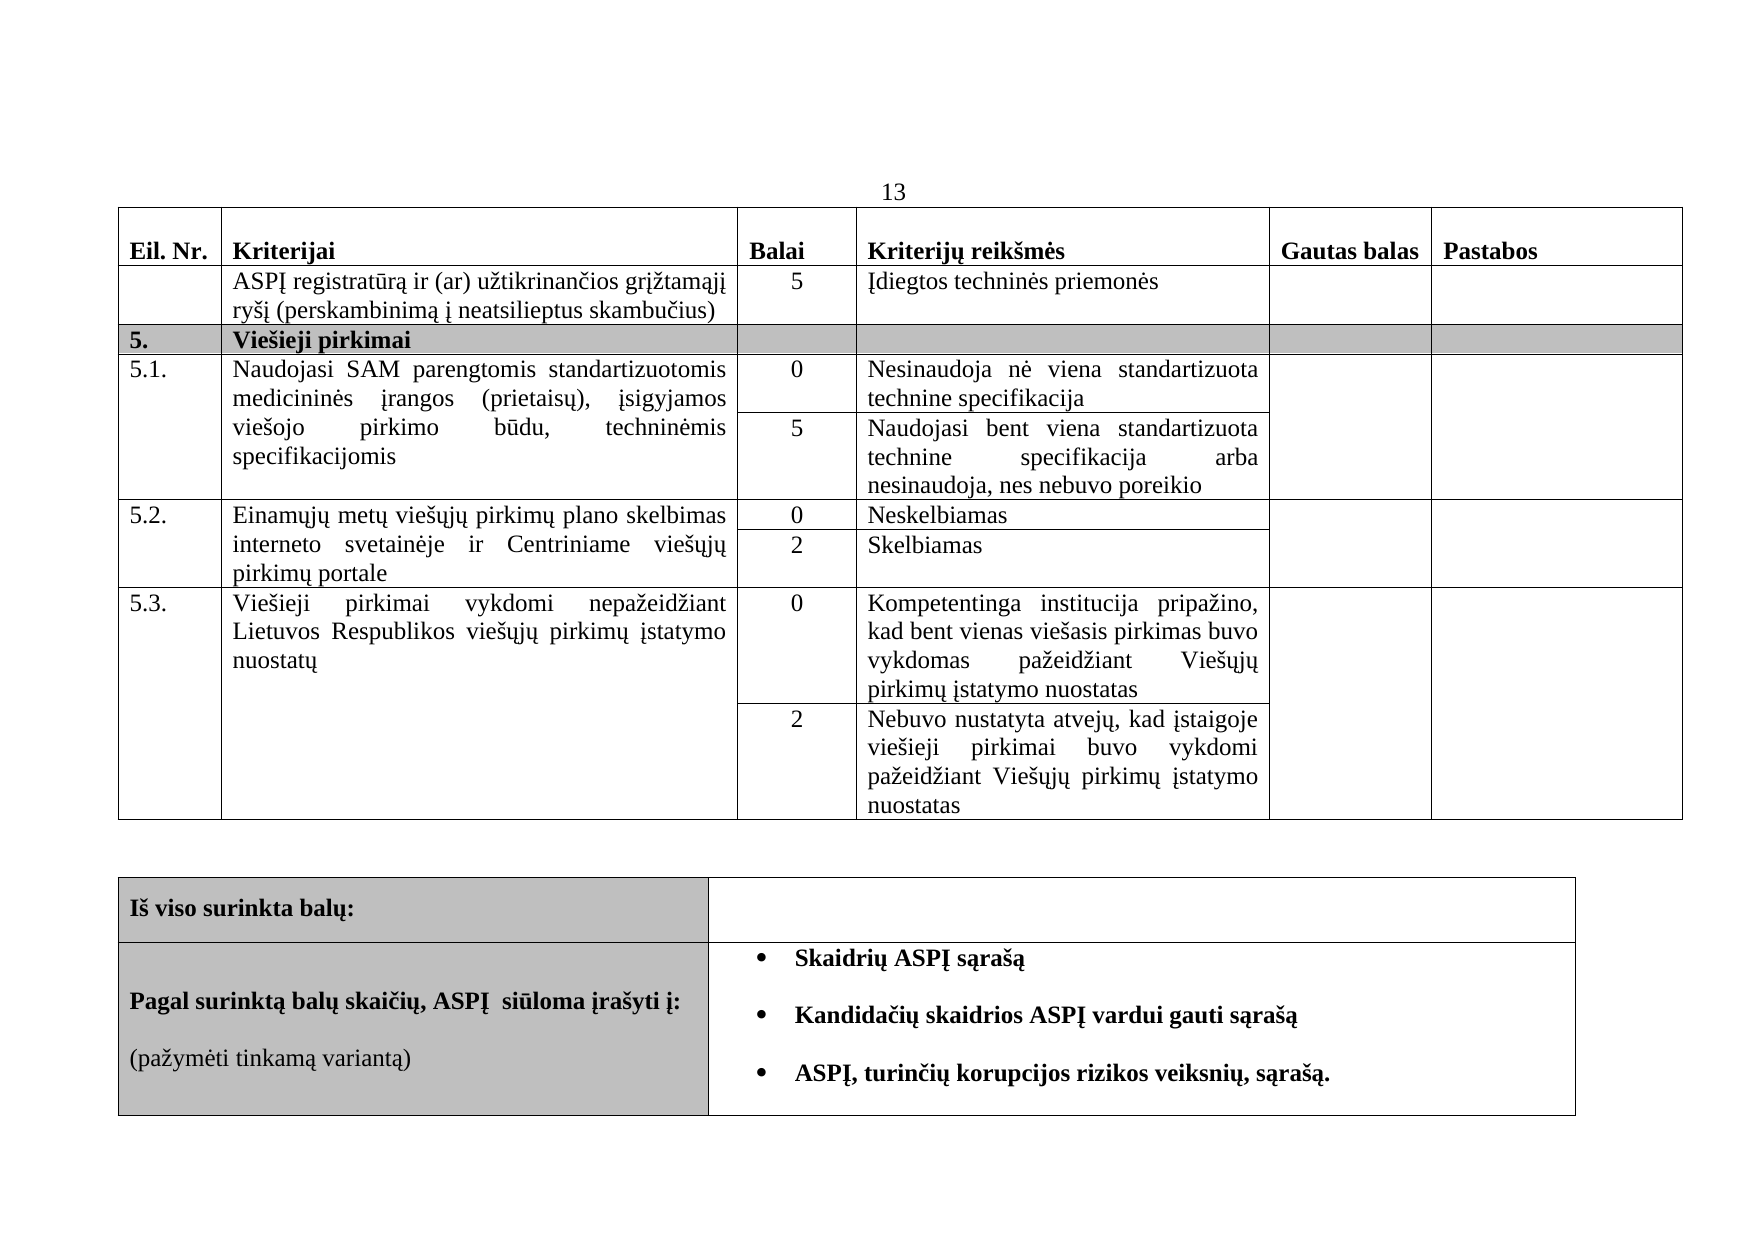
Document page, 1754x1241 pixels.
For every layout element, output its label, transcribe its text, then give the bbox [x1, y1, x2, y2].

table_cell [1432, 266, 1682, 324]
table_cell 2 [738, 704, 856, 819]
table_cell [1270, 325, 1431, 353]
table_cell 5.1. [119, 355, 221, 499]
table_cell ASPĮ registratūrą ir (ar) užtikrinančios grįžtamąjį ryšį (perskambinimą į neatsilieptus skambučius) [222, 266, 737, 324]
table_cell [1432, 500, 1682, 587]
table_header Iš viso surinkta balų: [119, 878, 708, 942]
table_cell 0 [738, 588, 856, 703]
table_cell [1432, 355, 1682, 499]
table_header Kriterijai [222, 208, 737, 265]
table_cell 5.2. [119, 500, 221, 587]
table_header Pastabos [1432, 208, 1682, 265]
table_cell [1270, 266, 1431, 324]
table_cell Einamųjų metų viešųjų pirkimų plano skelbimas interneto svetainėje ir Centriniame viešųjų pirkimų portale [222, 500, 737, 587]
table_cell [1270, 355, 1431, 499]
table_cell 2 [738, 530, 856, 587]
table_cell Pagal surinktą balų skaičių, ASPĮ siūloma įrašyti į: (pažymėti tinkamą variantą) [119, 943, 708, 1115]
table_cell [1432, 325, 1682, 353]
table_cell Neskelbiamas [857, 500, 1269, 529]
table_cell Kompetentinga institucija pripažino, kad bent vienas viešasis pirkimas buvo vykdomas pažeidžiant Viešųjų pirkimų įstatymo nuostatas [857, 588, 1269, 703]
table_cell Skelbiamas [857, 530, 1269, 587]
table_cell 5.3. [119, 588, 221, 819]
table_cell [738, 325, 856, 353]
table_cell [857, 325, 1269, 353]
table_cell Viešieji pirkimai vykdomi nepažeidžiant Lietuvos Respublikos viešųjų pirkimų įstatymo nuostatų [222, 588, 737, 819]
table_cell Įdiegtos techninės priemonės [857, 266, 1269, 324]
table_cell Nebuvo nustatyta atvejų, kad įstaigoje viešieji pirkimai buvo vykdomi pažeidžiant Viešųjų pirkimų įstatymo nuostatas [857, 704, 1269, 819]
table_cell 5 [738, 266, 856, 324]
table_header Eil. Nr. [119, 208, 221, 265]
table_cell [1432, 588, 1682, 819]
table_header Gautas balas [1270, 208, 1431, 265]
table_cell 5. [119, 325, 221, 353]
table_cell Naudojasi bent viena standartizuota technine specifikacija arba nesinaudoja, nes nebuvo poreikio [857, 413, 1269, 499]
table_cell [119, 266, 221, 324]
table_cell 0 [738, 500, 856, 529]
table_cell [1270, 500, 1431, 587]
table_cell [1270, 588, 1431, 819]
table_cell Viešieji pirkimai [222, 325, 737, 353]
table_header Kriterijų reikšmės [857, 208, 1269, 265]
table_cell Nesinaudoja nė viena standartizuota technine specifikacija [857, 355, 1269, 412]
table_header [709, 878, 1575, 942]
table_cell  Skaidrių ASPĮ sąrašą  Kandidačių skaidrios ASPĮ vardui gauti sąrašą  ASPĮ, turinčių korupcijos rizikos veiksnių, sąrašą. [709, 943, 1575, 1115]
table_cell 5 [738, 413, 856, 499]
table_header Balai [738, 208, 856, 265]
table_cell 0 [738, 355, 856, 412]
table_cell Naudojasi SAM parengtomis standartizuotomis medicininės įrangos (prietaisų), įsigyjamos viešojo pirkimo būdu, techninėmis specifikacijomis [222, 355, 737, 499]
